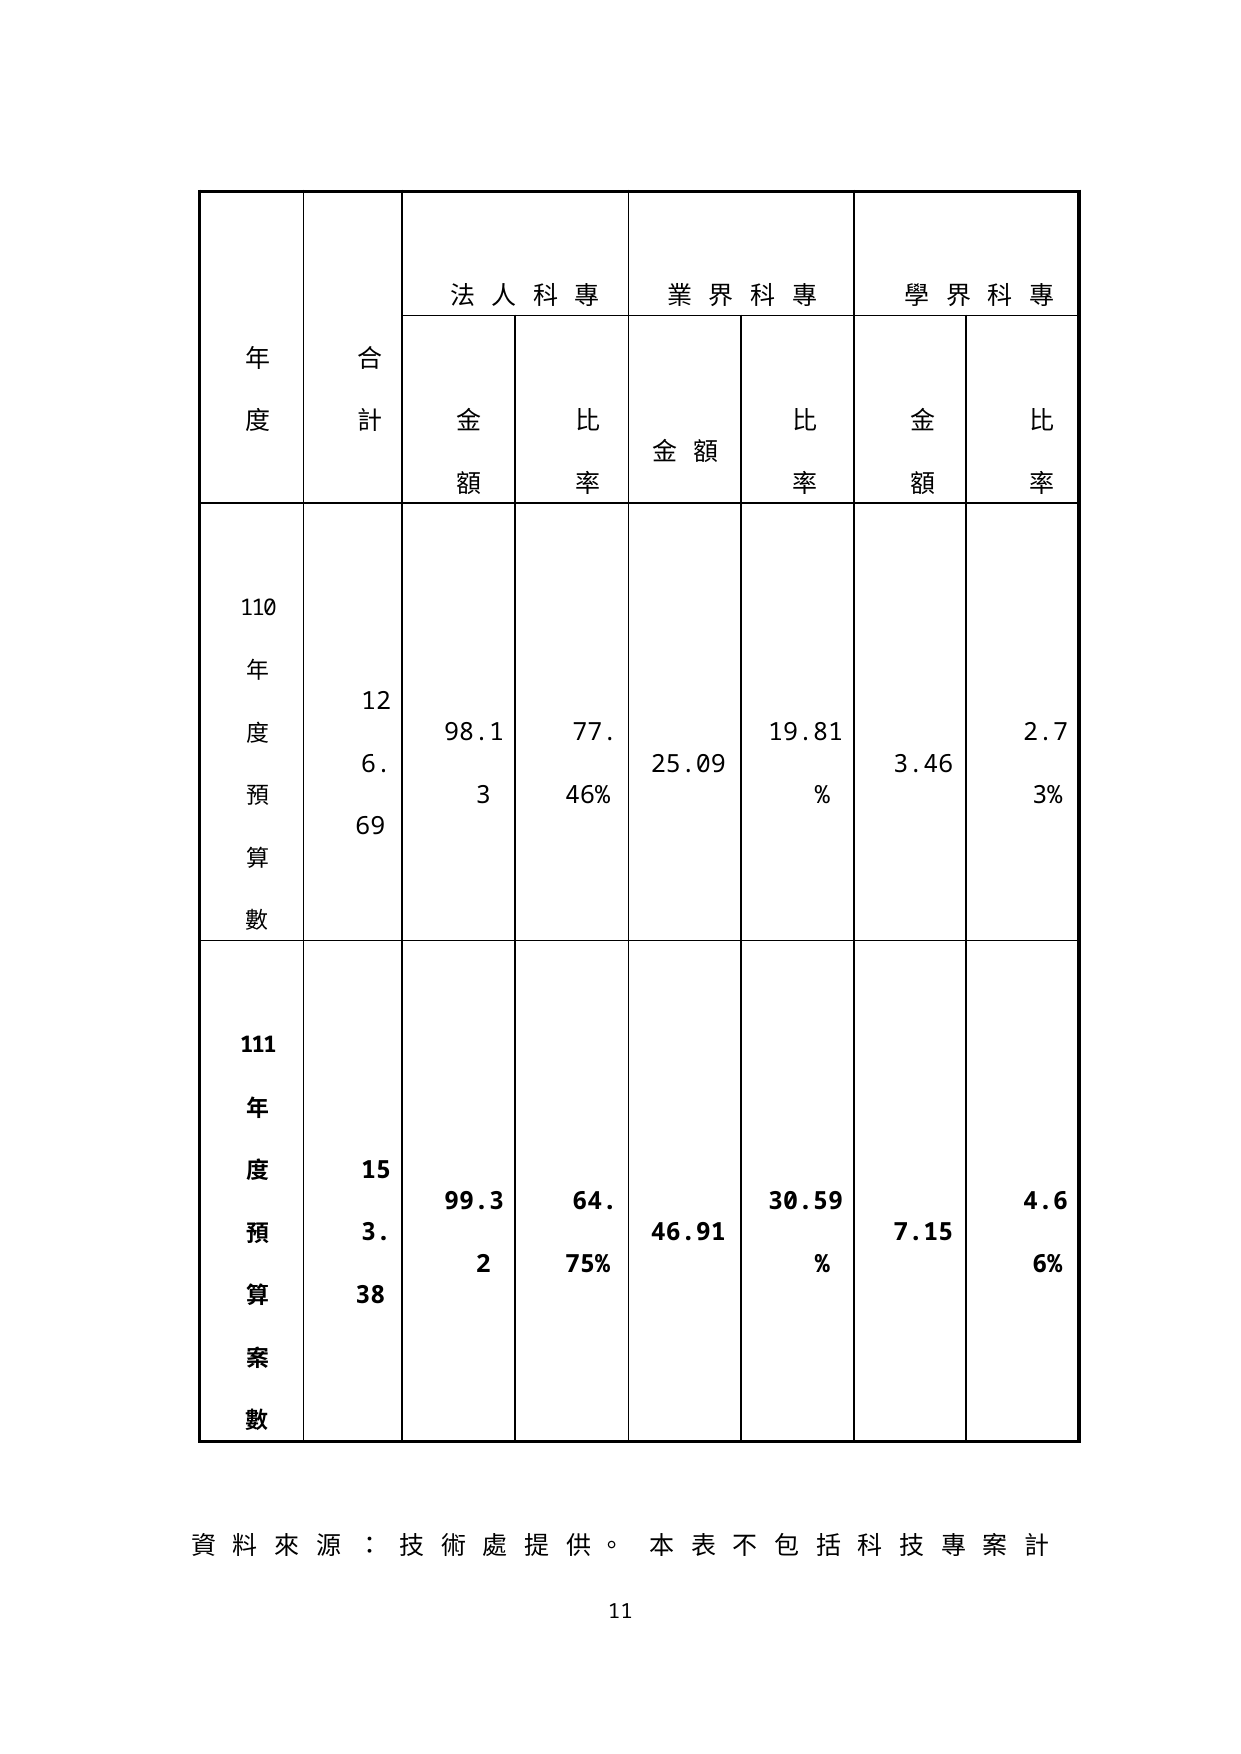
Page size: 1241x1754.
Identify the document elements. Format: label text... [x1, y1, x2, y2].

table_header 法人科專 [403, 193, 628, 314]
table_cell 比率 [967, 316, 1077, 502]
table_header 學界科專 [855, 193, 1077, 314]
table_cell 46.91 [629, 941, 740, 1439]
table_cell 3.46 [855, 504, 965, 939]
table_header 業界科專 [629, 193, 853, 314]
table_cell 19.81% [742, 504, 853, 939]
table_header 合計 [304, 193, 401, 502]
table_cell 25.09 [629, 504, 740, 939]
table_cell 64.75% [516, 941, 628, 1439]
table_cell 4.66% [967, 941, 1077, 1439]
table_cell 77.46% [516, 504, 628, 939]
table_cell 金額 [403, 316, 514, 502]
table_cell 金額 [629, 316, 740, 502]
table_cell 126.69 [304, 504, 401, 939]
table_cell 153.38 [304, 941, 401, 1439]
table_cell 30.59% [742, 941, 853, 1439]
table_cell 2.73% [967, 504, 1077, 939]
table_cell 比率 [742, 316, 853, 502]
table_cell 111年度預算案數 [201, 941, 303, 1439]
text 資料來源：技術處提供。本表不包括科技專案計 [183, 1502, 1058, 1564]
table_cell 金額 [855, 316, 965, 502]
table_cell 7.15 [855, 941, 965, 1439]
table_cell 比率 [516, 316, 628, 502]
table_header 年度 [201, 193, 303, 502]
table_cell 110年度預算數 [201, 504, 303, 939]
table_cell 98.13 [403, 504, 514, 939]
table_cell 99.32 [403, 941, 514, 1439]
